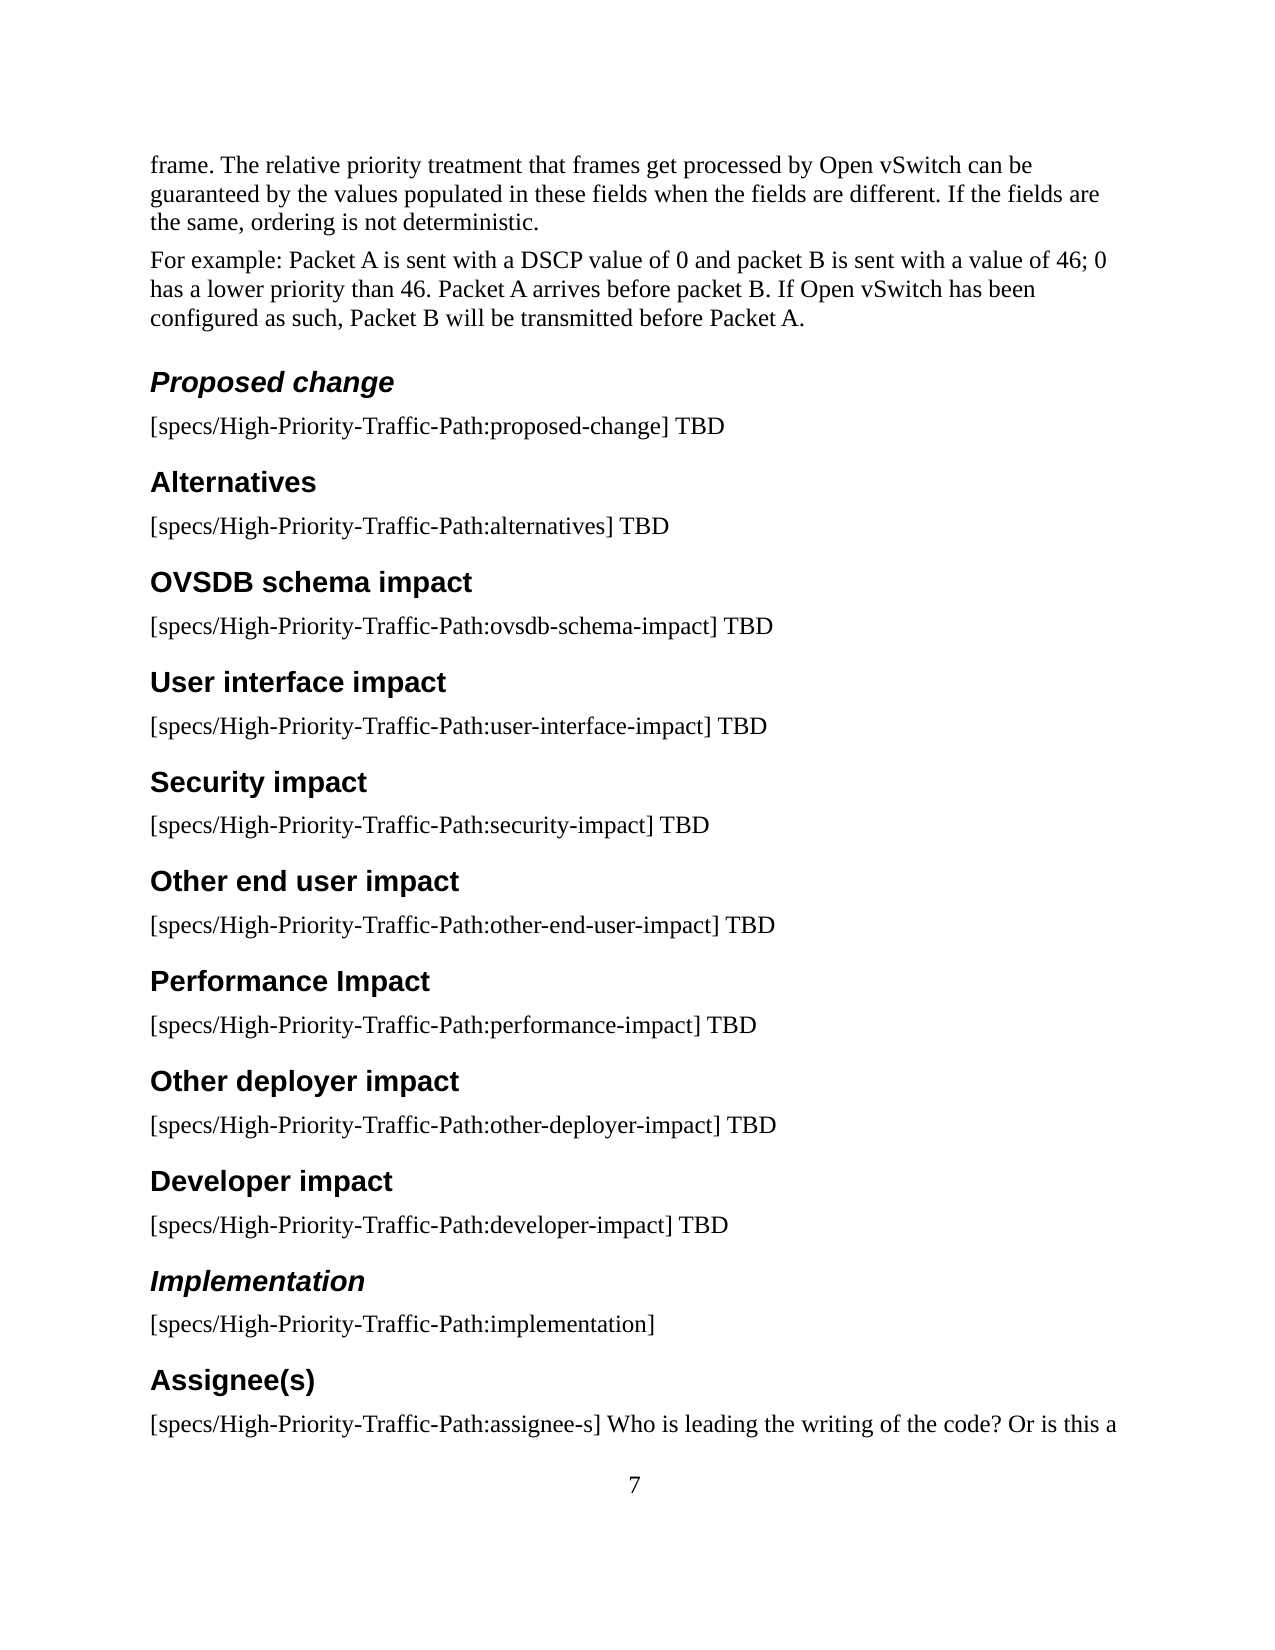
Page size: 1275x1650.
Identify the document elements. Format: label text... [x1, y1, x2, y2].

text [specs/High-Priority-Traffic-Path:implementation] [150, 1309, 1125, 1338]
text frame. The relative priority treatment that frames get processed by Open vSwitch can be guaranteed by the values populated in these fields when the fields are different. If the fields are the same, ordering is not deterministic. [150, 150, 1125, 236]
text [specs/High-Priority-Traffic-Path:developer-impact] TBD [150, 1210, 1125, 1238]
subtitle User interface impact [150, 665, 1125, 698]
text For example: Packet A is sent with a DSCP value of 0 and packet B is sent with a value of 46; 0 has a lower priority than 46. Packet A arrives before packet B. If Open vSwitch has been configured as such, Packet B will be transmitted before Packet A. [150, 245, 1125, 331]
text [specs/High-Priority-Traffic-Path:performance-impact] TBD [150, 1010, 1125, 1039]
subtitle Alternatives [150, 465, 1125, 499]
subtitle Proposed change [150, 365, 1125, 399]
subtitle Performance Impact [150, 964, 1125, 998]
text [specs/High-Priority-Traffic-Path:user-interface-impact] TBD [150, 711, 1125, 739]
subtitle Developer impact [150, 1164, 1125, 1197]
text [specs/High-Priority-Traffic-Path:other-end-user-impact] TBD [150, 910, 1125, 939]
text [specs/High-Priority-Traffic-Path:security-impact] TBD [150, 811, 1125, 839]
text [specs/High-Priority-Traffic-Path:assignee-s] Who is leading the writing of the code? Or is this a [150, 1409, 1125, 1438]
subtitle Security impact [150, 764, 1125, 798]
text [specs/High-Priority-Traffic-Path:alternatives] TBD [150, 511, 1125, 540]
text [specs/High-Priority-Traffic-Path:ovsdb-schema-impact] TBD [150, 611, 1125, 640]
subtitle Assignee(s) [150, 1363, 1125, 1397]
subtitle Implementation [150, 1263, 1125, 1297]
subtitle OVSDB schema impact [150, 565, 1125, 598]
subtitle Other deployer impact [150, 1064, 1125, 1097]
text [specs/High-Priority-Traffic-Path:other-deployer-impact] TBD [150, 1110, 1125, 1139]
text [specs/High-Priority-Traffic-Path:proposed-change] TBD [150, 411, 1125, 440]
subtitle Other end user impact [150, 864, 1125, 898]
